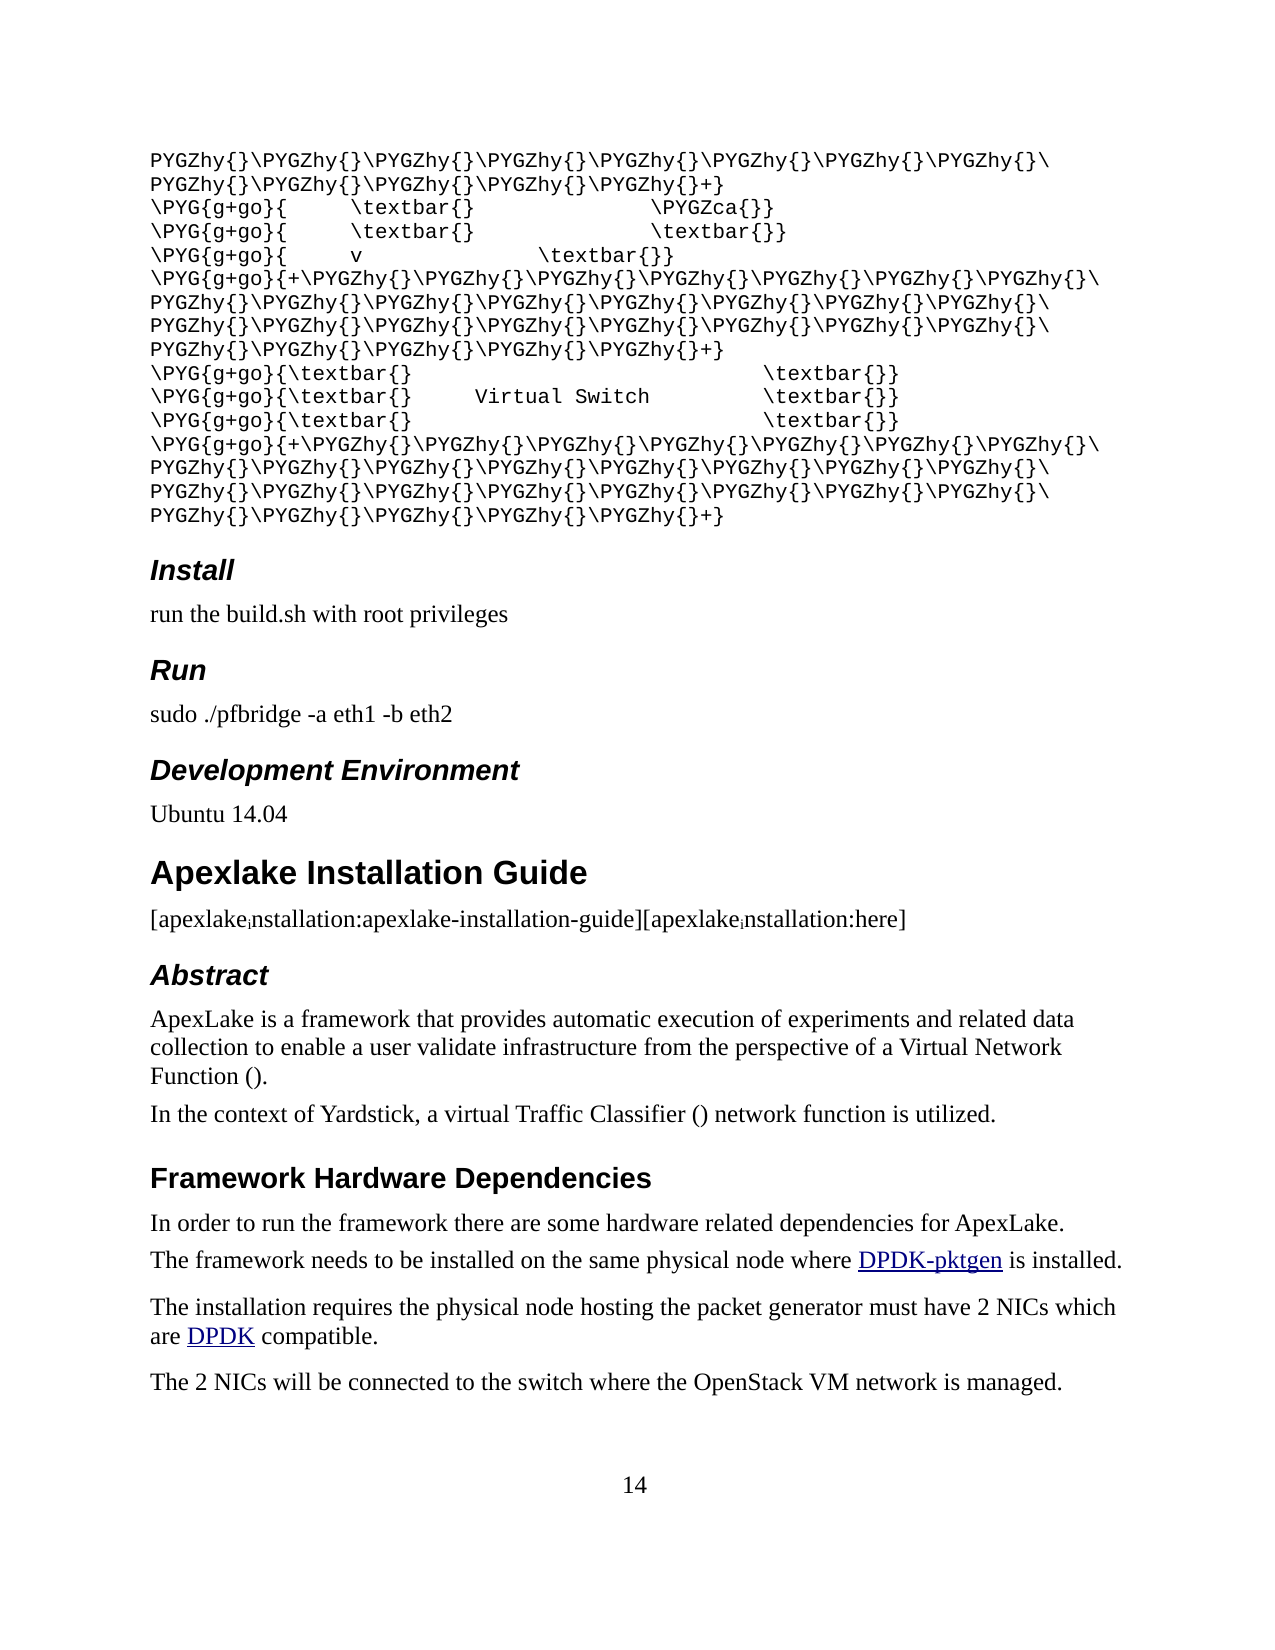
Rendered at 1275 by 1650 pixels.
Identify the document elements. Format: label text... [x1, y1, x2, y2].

text \PYG{g+go}{\textbar{} \textbar{}} [150, 410, 1125, 434]
text \PYG{g+go}{+\PYGZhy{}\PYGZhy{}\PYGZhy{}\PYGZhy{}\PYGZhy{}\PYGZhy{}\PYGZhy{}\PYGZhy{}\PYGZhy{}\PYGZhy{}\PYGZhy{}\PYGZhy{}\PYGZhy{}\PYGZhy{}\PYGZhy{}\PYGZhy{}\PYGZhy{}\PYGZhy{}\PYGZhy{}\PYGZhy{}\PYGZhy{}\PYGZhy{}\PYGZhy{}\PYGZhy{}\PYGZhy{}\PYGZhy{}\PYGZhy{}\PYGZhy{}+} [150, 434, 1125, 528]
text PYGZhy{}\PYGZhy{}\PYGZhy{}\PYGZhy{}\PYGZhy{}\PYGZhy{}\PYGZhy{}\PYGZhy{}\PYGZhy{}\PYGZhy{}\PYGZhy{}\PYGZhy{}\PYGZhy{}+} [150, 150, 1125, 197]
subtitle Apexlake Installation Guide [150, 853, 1125, 891]
subtitle Install [150, 553, 1125, 587]
subtitle Run [150, 653, 1125, 687]
text \PYG{g+go}{\textbar{} Virtual Switch \textbar{}} [150, 386, 1125, 410]
text The 2 NICs will be connected to the switch where the OpenStack VM network is managed. [150, 1367, 1125, 1396]
text \PYG{g+go}{+\PYGZhy{}\PYGZhy{}\PYGZhy{}\PYGZhy{}\PYGZhy{}\PYGZhy{}\PYGZhy{}\PYGZhy{}\PYGZhy{}\PYGZhy{}\PYGZhy{}\PYGZhy{}\PYGZhy{}\PYGZhy{}\PYGZhy{}\PYGZhy{}\PYGZhy{}\PYGZhy{}\PYGZhy{}\PYGZhy{}\PYGZhy{}\PYGZhy{}\PYGZhy{}\PYGZhy{}\PYGZhy{}\PYGZhy{}\PYGZhy{}\PYGZhy{}+} [150, 268, 1125, 363]
text \PYG{g+go}{\textbar{} \textbar{}} [150, 363, 1125, 386]
text sudo ./pfbridge -a eth1 -b eth2 [150, 699, 1125, 728]
text The installation requires the physical node hosting the packet generator must have 2 NICs which are DPDK compatible. [150, 1292, 1125, 1349]
text [apexlakeinstallation:apexlake-installation-guide][apexlakeinstallation:here] [150, 904, 1125, 933]
text ApexLake is a framework that provides automatic execution of experiments and related data collection to enable a user validate infrastructure from the perspective of a Virtual Network Function (). [150, 1004, 1125, 1090]
text \PYG{g+go}{ \textbar{} \textbar{}} [150, 221, 1125, 244]
text In the context of Yardstick, a virtual Traffic Classifier () network function is utilized. [150, 1099, 1125, 1128]
text Ubuntu 14.04 [150, 799, 1125, 828]
text In order to run the framework there are some hardware related dependencies for ApexLake. [150, 1208, 1125, 1236]
subtitle Development Environment [150, 753, 1125, 786]
text run the build.sh with root privileges [150, 599, 1125, 628]
text \PYG{g+go}{ v \textbar{}} [150, 244, 1125, 268]
text The framework needs to be installed on the same physical node where DPDK-pktgen is installed. [150, 1245, 1125, 1274]
text \PYG{g+go}{ \textbar{} \PYGZca{}} [150, 197, 1125, 221]
subtitle Abstract [150, 958, 1125, 991]
subtitle Framework Hardware Dependencies [150, 1162, 1125, 1195]
